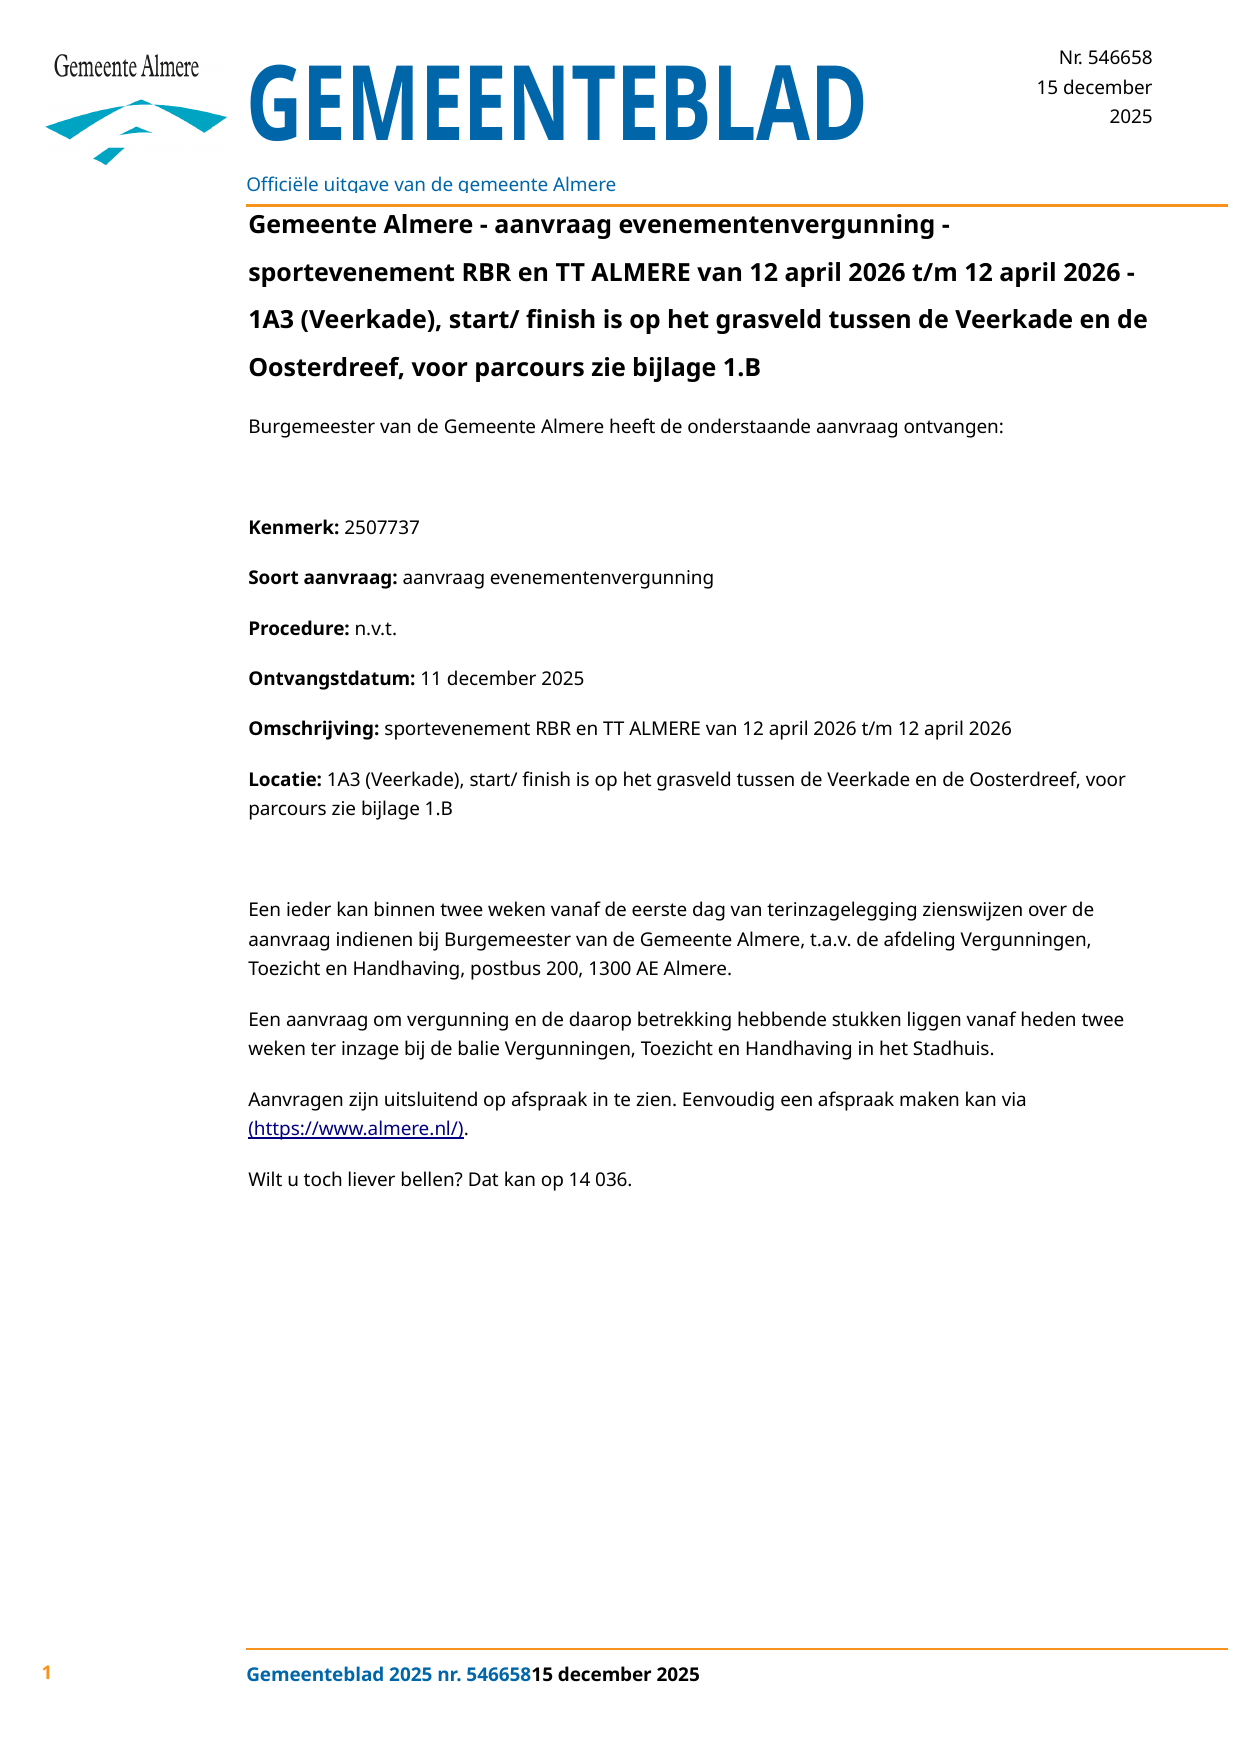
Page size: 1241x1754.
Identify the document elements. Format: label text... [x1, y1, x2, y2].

text Kenmerk: 2507737 [248, 514, 1152, 540]
text Een aanvraag om vergunning en de daarop betrekking hebbende stukken liggen vanaf heden twee weken ter inzage bij de balie Vergunningen, Toezicht en Handhaving in het Stadhuis. [248, 1006, 1152, 1061]
text Ontvangstdatum: 11 december 2025 [248, 665, 1152, 691]
text Procedure: n.v.t. [248, 615, 1152, 641]
text Aanvragen zijn uitsluitend op afspraak in te zien. Eenvoudig een afspraak maken kan via (https://www.almere.nl/). [248, 1086, 1152, 1141]
text Een ieder kan binnen twee weken vanaf de eerste dag van terinzagelegging zienswijzen over de aanvraag indienen bij Burgemeester van de Gemeente Almere, t.a.v. de afdeling Vergunningen, Toezicht en Handhaving, postbus 200, 1300 AE Almere. [248, 896, 1152, 981]
text Locatie: 1A3 (Veerkade), start/ finish is op het grasveld tussen de Veerkade en de Oosterdreef, voor parcours zie bijlage 1.B [248, 766, 1152, 821]
text Gemeente Almere - aanvraag evenementenvergunning - sportevenement RBR en TT ALMERE van 12 april 2026 t/m 12 april 2026 - 1A3 (Veerkade), start/ finish is op het grasveld tussen de Veerkade en de Oosterdreef, voor parcours zie bijlage 1.B [248, 207, 1152, 384]
text Burgemeester van de Gemeente Almere heeft de onderstaande aanvraag ontvangen: [248, 413, 1152, 439]
picture [41, 47, 231, 172]
text Wilt u toch liever bellen? Dat kan op 14 036. [248, 1166, 1152, 1192]
text Omschrijving: sportevenement RBR en TT ALMERE van 12 april 2026 t/m 12 april 2026 [248, 716, 1152, 741]
text Soort aanvraag: aanvraag evenementenvergunning [248, 564, 1152, 590]
